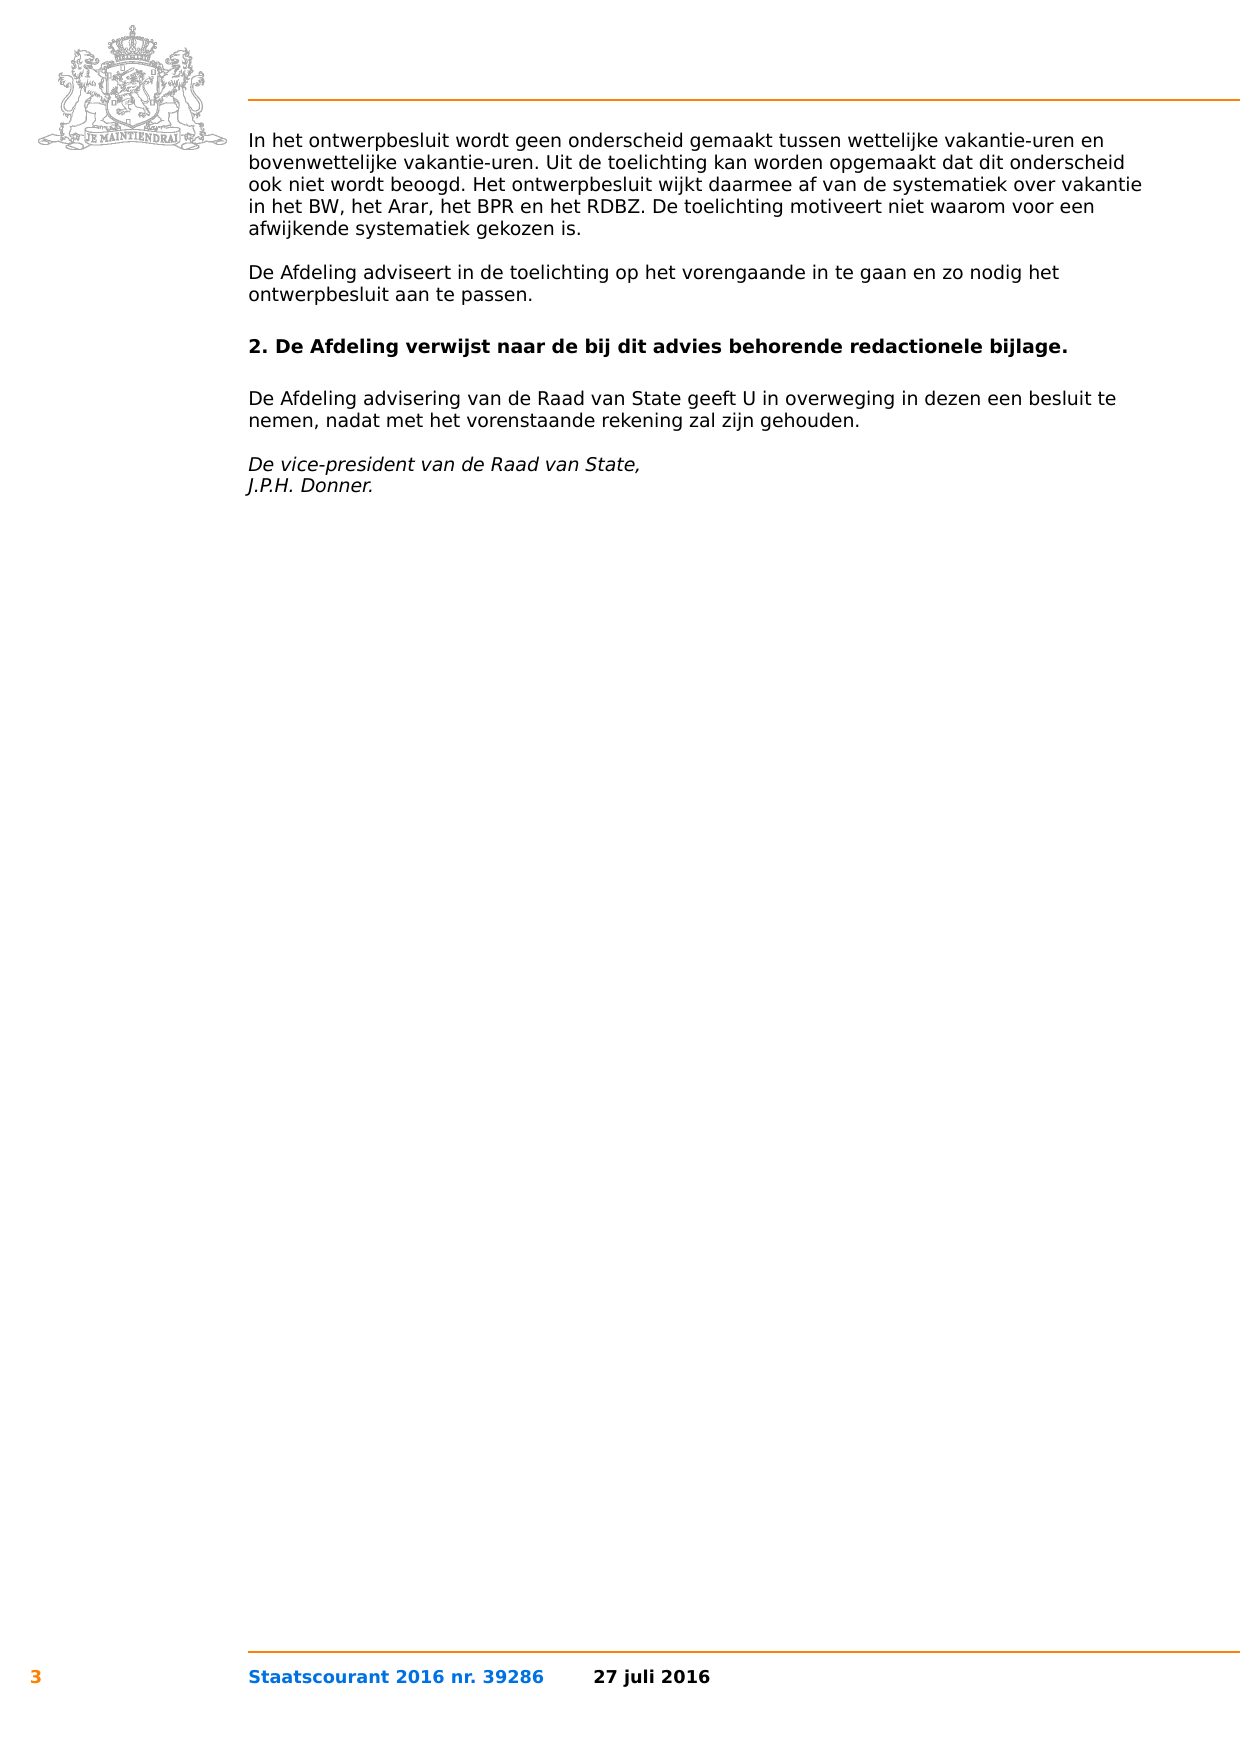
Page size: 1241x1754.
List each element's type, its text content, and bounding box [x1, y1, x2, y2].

text In het ontwerpbesluit wordt geen onderscheid gemaakt tussen wettelijke vakantie-uren en bovenwettelijke vakantie-uren. Uit de toelichting kan worden opgemaakt dat dit onderscheid ook niet wordt beoogd. Het ontwerpbesluit wijkt daarmee af van de systematiek over vakantie in het BW, het Arar, het BPR en het RDBZ. De toelichting motiveert niet waarom voor een afwijkende systematiek gekozen is. [248, 130, 1163, 240]
text De Afdeling adviseert in de toelichting op het vorengaande in te gaan en zo nodig het ontwerpbesluit aan te passen. [248, 262, 1163, 306]
text De Afdeling advisering van de Raad van State geeft U in overweging in dezen een besluit te nemen, nadat met het vorenstaande rekening zal zijn gehouden. [248, 388, 1163, 432]
subtitle 2. De Afdeling verwijst naar de bij dit advies behorende redactionele bijlage. [248, 336, 1163, 358]
picture [38, 25, 227, 150]
text De vice-president van de Raad van State, J.P.H. Donner. [248, 453, 1163, 497]
